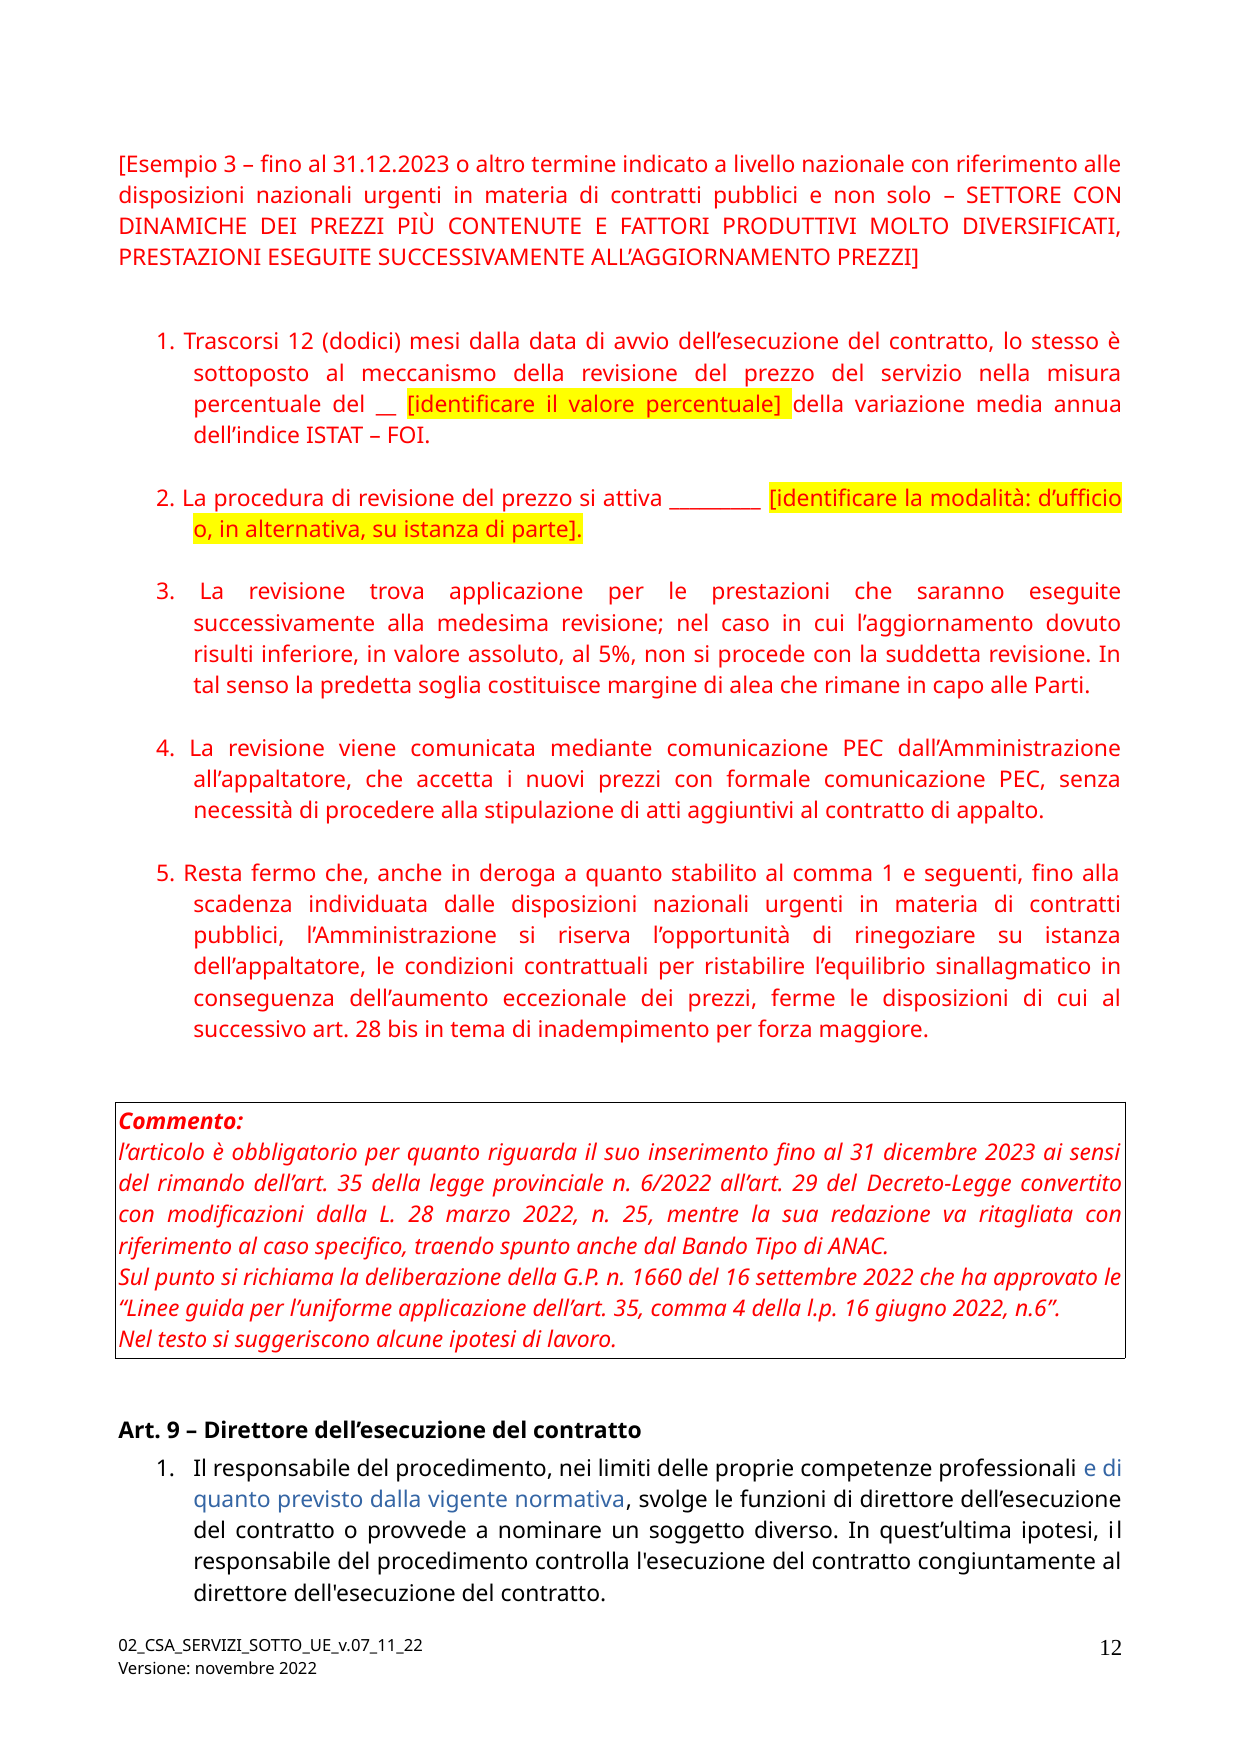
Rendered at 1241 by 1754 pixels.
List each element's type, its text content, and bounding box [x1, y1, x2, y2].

text 1. Trascorsi 12 (dodici) mesi dalla data di avvio dell’esecuzione del contratto, lo stesso è sottoposto al meccanismo della revisione del prezzo del servizio nella misura percentuale del __ [identificare il valore percentuale] della variazione media annua dell’indice ISTAT – FOI. [156, 325, 1122, 450]
text Nel testo si suggeriscono alcune ipotesi di lavoro. [116, 1320, 1125, 1358]
text 5. Resta fermo che, anche in deroga a quanto stabilito al comma 1 e seguenti, fino alla scadenza individuata dalle disposizioni nazionali urgenti in materia di contratti pubblici, l’Amministrazione si riserva l’opportunità di rinegoziare su istanza dell’appaltatore, le condizioni contrattuali per ristabilire l’equilibrio sinallagmatico in conseguenza dell’aumento eccezionale dei prezzi, ferme le disposizioni di cui al successivo art. 28 bis in tema di inadempimento per forza maggiore. [156, 857, 1122, 1044]
text 2. La procedura di revisione del prezzo si attiva _________ [identificare la modalità: d’ufficio o, in alternativa, su istanza di parte]. [156, 482, 1122, 544]
subtitle Art. 9 – Direttore dell’esecuzione del contratto [118, 1414, 1122, 1445]
text 3. La revisione trova applicazione per le prestazioni che saranno eseguite successivamente alla medesima revisione; nel caso in cui l’aggiornamento dovuto risulti inferiore, in valore assoluto, al 5%, non si procede con la suddetta revisione. In tal senso la predetta soglia costituisce margine di alea che rimane in capo alle Parti. [156, 575, 1122, 700]
text 4. La revisione viene comunicata mediante comunicazione PEC dall’Amministrazione all’appaltatore, che accetta i nuovi prezzi con formale comunicazione PEC, senza necessità di procedere alla stipulazione di atti aggiuntivi al contratto di appalto. [156, 732, 1122, 825]
text [Esempio 3 – fino al 31.12.2023 o altro termine indicato a livello nazionale con riferimento alle disposizioni nazionali urgenti in materia di contratti pubblici e non solo – SETTORE CON DINAMICHE DEI PREZZI PIÙ CONTENUTE E FATTORI PRODUTTIVI MOLTO DIVERSIFICATI, PRESTAZIONI ESEGUITE SUCCESSIVAMENTE ALL’AGGIORNAMENTO PREZZI] [118, 148, 1122, 273]
text l’articolo è obbligatorio per quanto riguarda il suo inserimento fino al 31 dicembre 2023 ai sensi del rimando dell’art. 35 della legge provinciale n. 6/2022 all’art. 29 del Decreto-Legge convertito con modificazioni dalla L. 28 marzo 2022, n. 25, mentre la sua redazione va ritagliata con riferimento al caso specifico, traendo spunto anche dal Bando Tipo di ANAC. [118, 1136, 1122, 1261]
text Sul punto si richiama la deliberazione della G.P. n. 1660 del 16 settembre 2022 che ha approvato le “Linee guida per l’uniforme applicazione dell’art. 35, comma 4 della l.p. 16 giugno 2022, n.6”. [118, 1261, 1122, 1320]
list Il responsabile del procedimento, nei limiti delle proprie competenze professionali e di quanto previsto dalla vigente normativa, svolge le funzioni di direttore dell’esecuzione del contratto o provvede a nominare un soggetto diverso. In quest’ultima ipotesi, il responsabile del procedimento controlla l'esecuzione del contratto congiuntamente al direttore dell'esecuzione del contratto. [156, 1451, 1122, 1608]
text Commento: [116, 1103, 1125, 1136]
